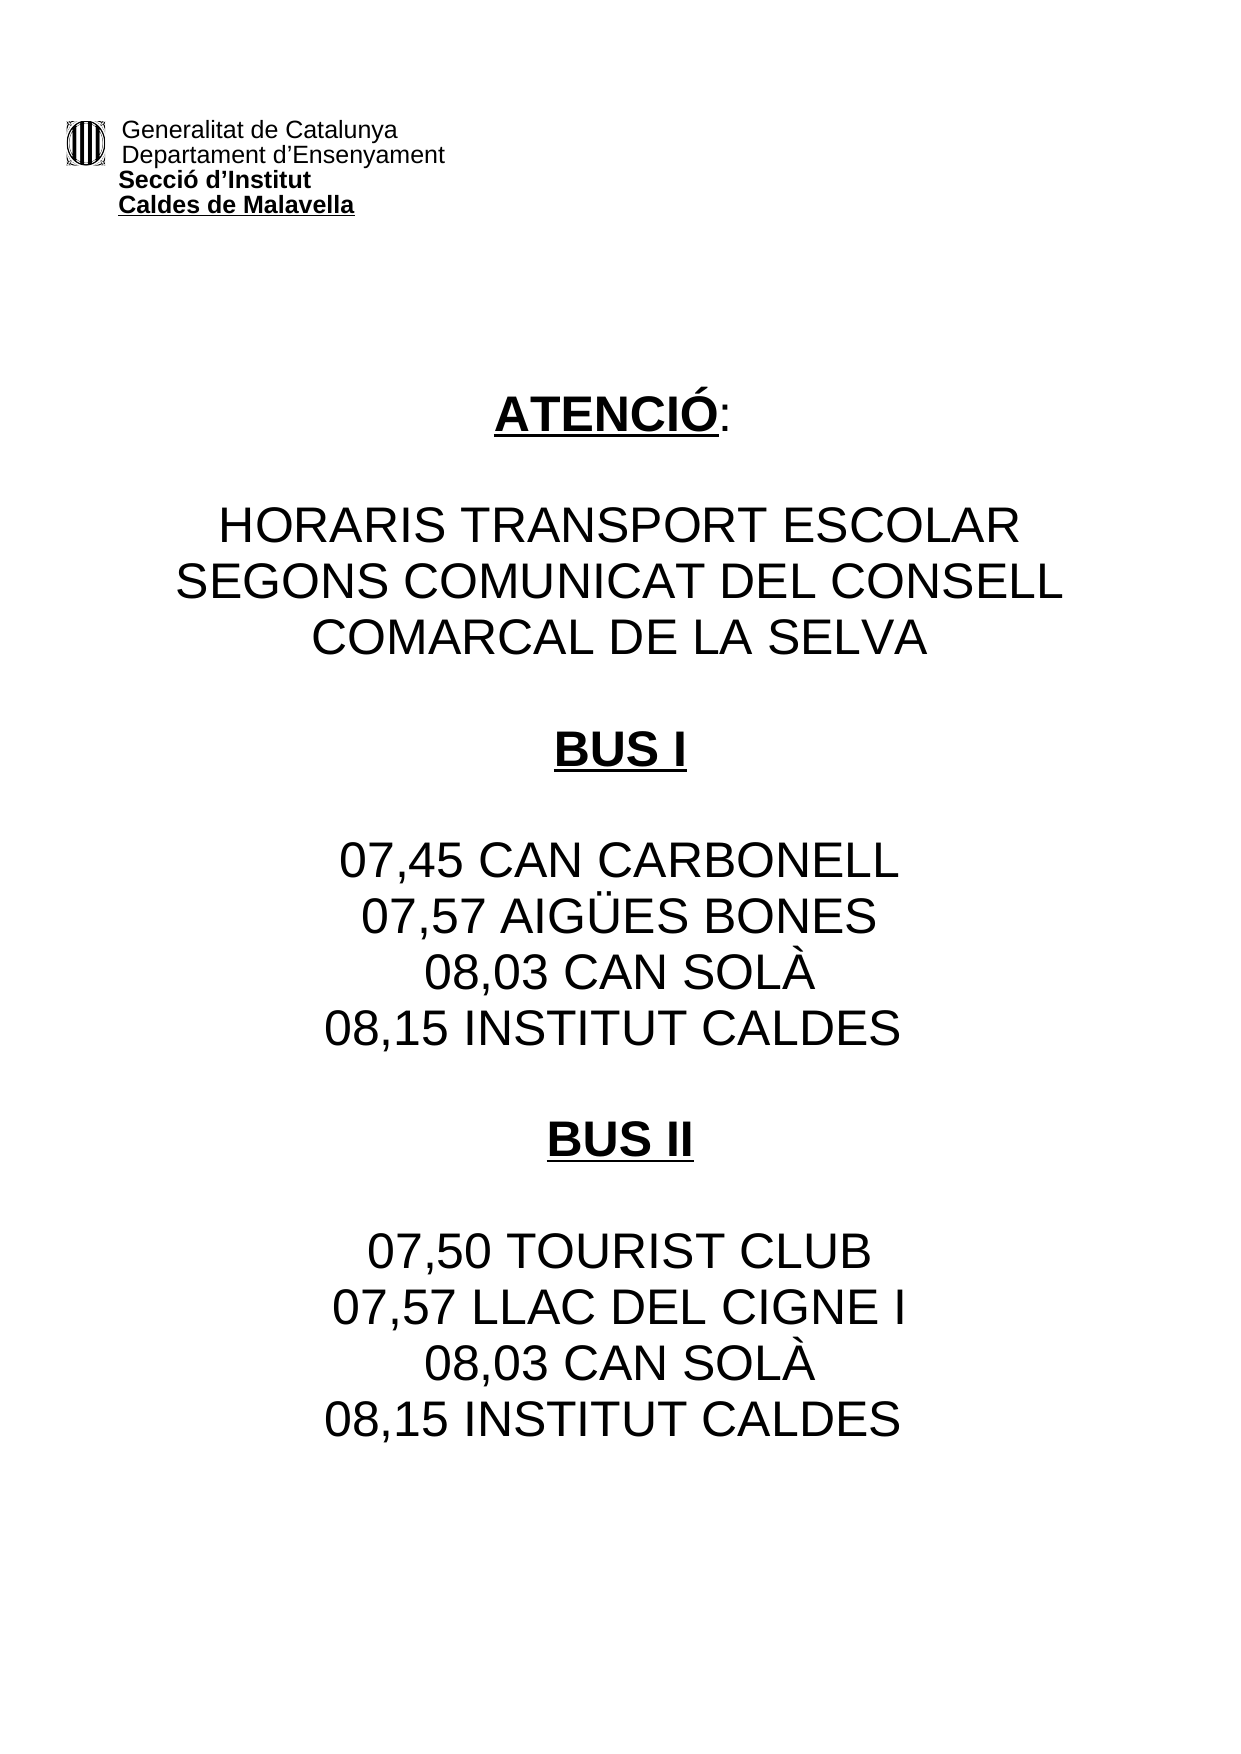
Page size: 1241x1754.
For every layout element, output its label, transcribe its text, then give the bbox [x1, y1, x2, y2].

text Generalitat de Catalunya [118, 118, 1122, 143]
text 07,50 TOURIST CLUB 07,57 LLAC DEL CIGNE I 08,03 CAN SOLÀ 08,15 INSTITUT CALDES [118, 1223, 1122, 1446]
text Departament d’Ensenyament [118, 143, 1122, 168]
picture [66, 121, 105, 166]
text ATENCIÓ: [118, 386, 1122, 441]
text 07,45 CAN CARBONELL 07,57 AIGÜES BONES 08,03 CAN SOLÀ 08,15 INSTITUT CALDES [118, 832, 1122, 1056]
text BUS I [118, 721, 1122, 776]
text Secció d’Institut [118, 168, 1122, 193]
text Caldes de Malavella [118, 193, 1122, 218]
text HORARIS TRANSPORT ESCOLAR SEGONS COMUNICAT DEL CONSELL COMARCAL DE LA SELVA [118, 497, 1122, 665]
text BUS II [118, 1111, 1122, 1167]
